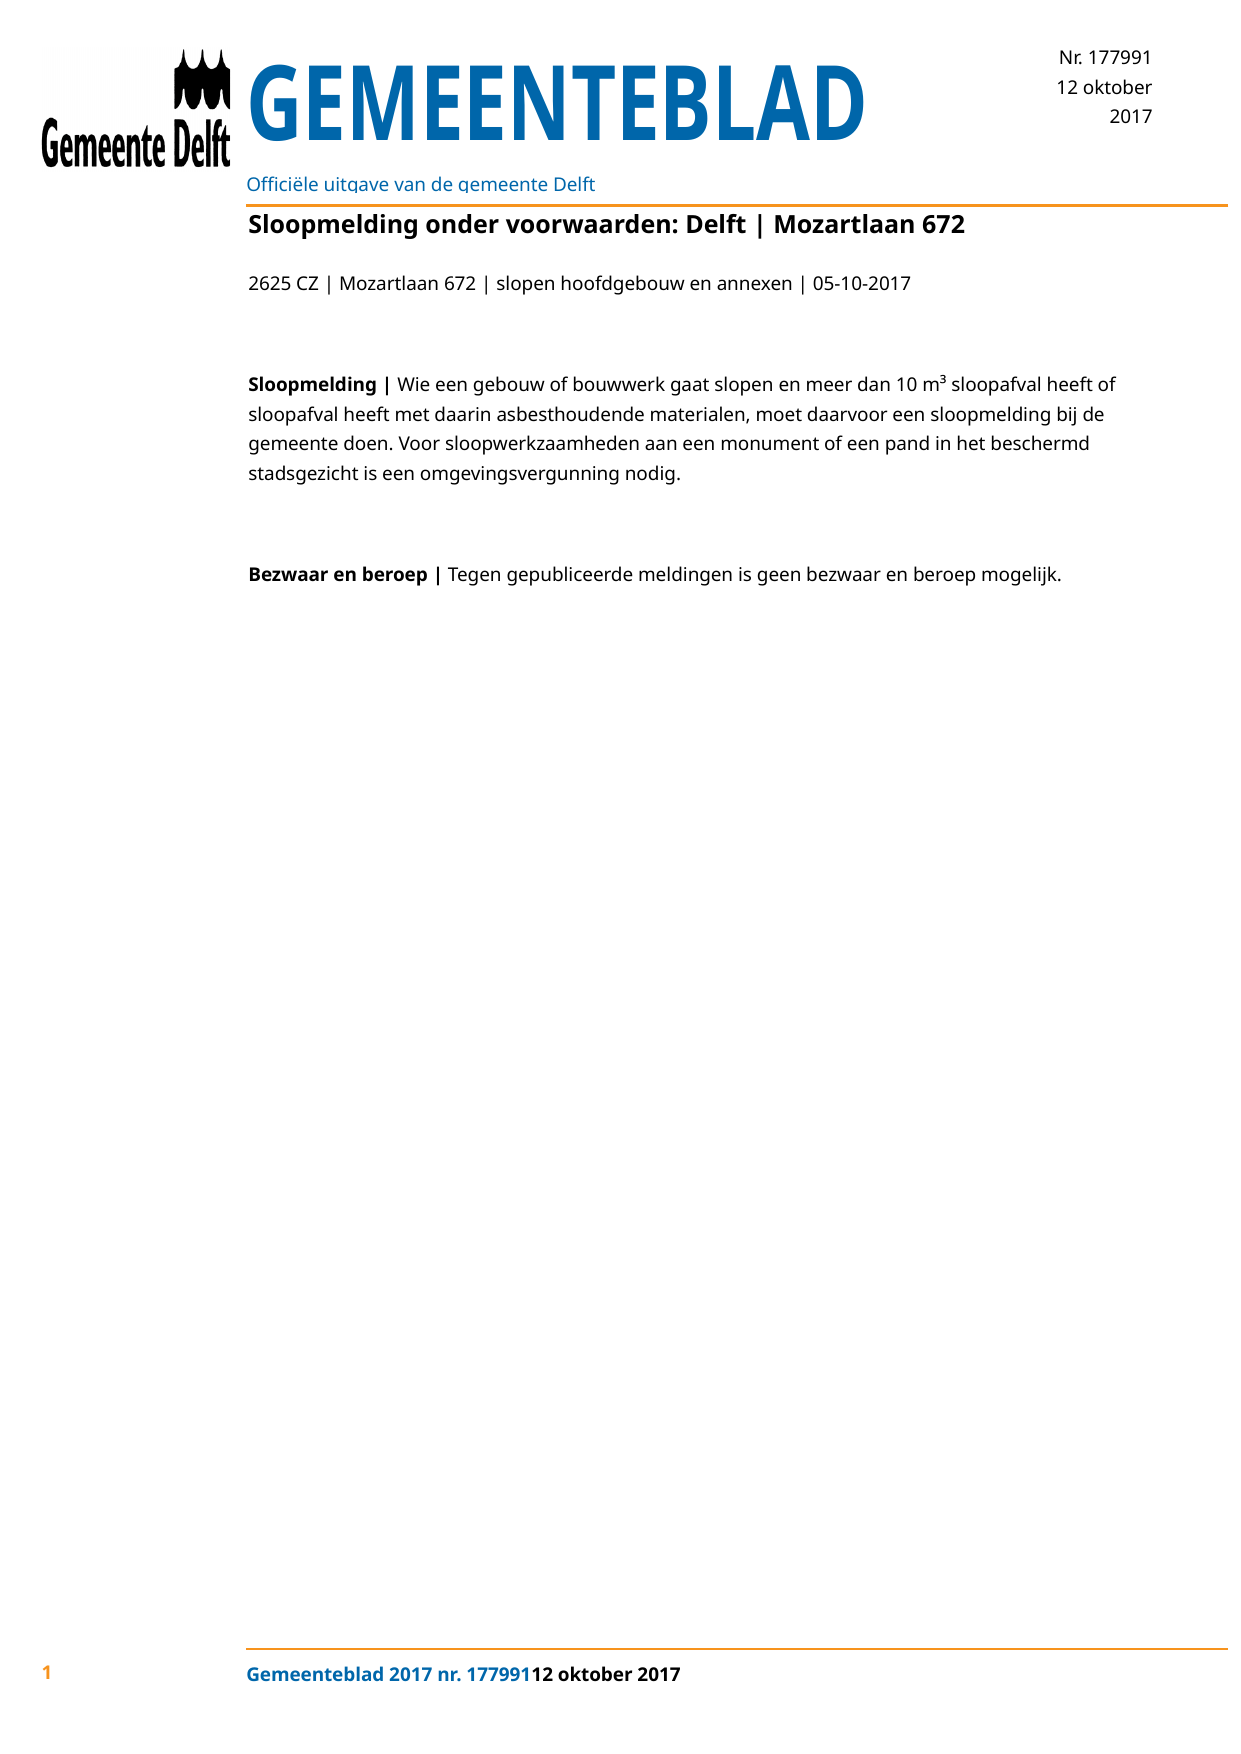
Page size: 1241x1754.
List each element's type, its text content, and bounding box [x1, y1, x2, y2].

text Sloopmelding onder voorwaarden: Delft | Mozartlaan 672 [248, 207, 1152, 241]
text 2625 CZ | Mozartlaan 672 | slopen hoofdgebouw en annexen | 05-10-2017 [248, 270, 1152, 296]
picture [41, 47, 231, 172]
text Bezwaar en beroep | Tegen gepubliceerde meldingen is geen bezwaar en beroep mogelijk. [248, 561, 1152, 586]
text Sloopmelding | Wie een gebouw of bouwwerk gaat slopen en meer dan 10 m³ sloopafval heeft of sloopafval heeft met daarin asbesthoudende materialen, moet daarvoor een sloopmelding bij de gemeente doen. Voor sloopwerkzaamheden aan een monument of een pand in het beschermd stadsgezicht is een omgevingsvergunning nodig. [248, 371, 1152, 486]
